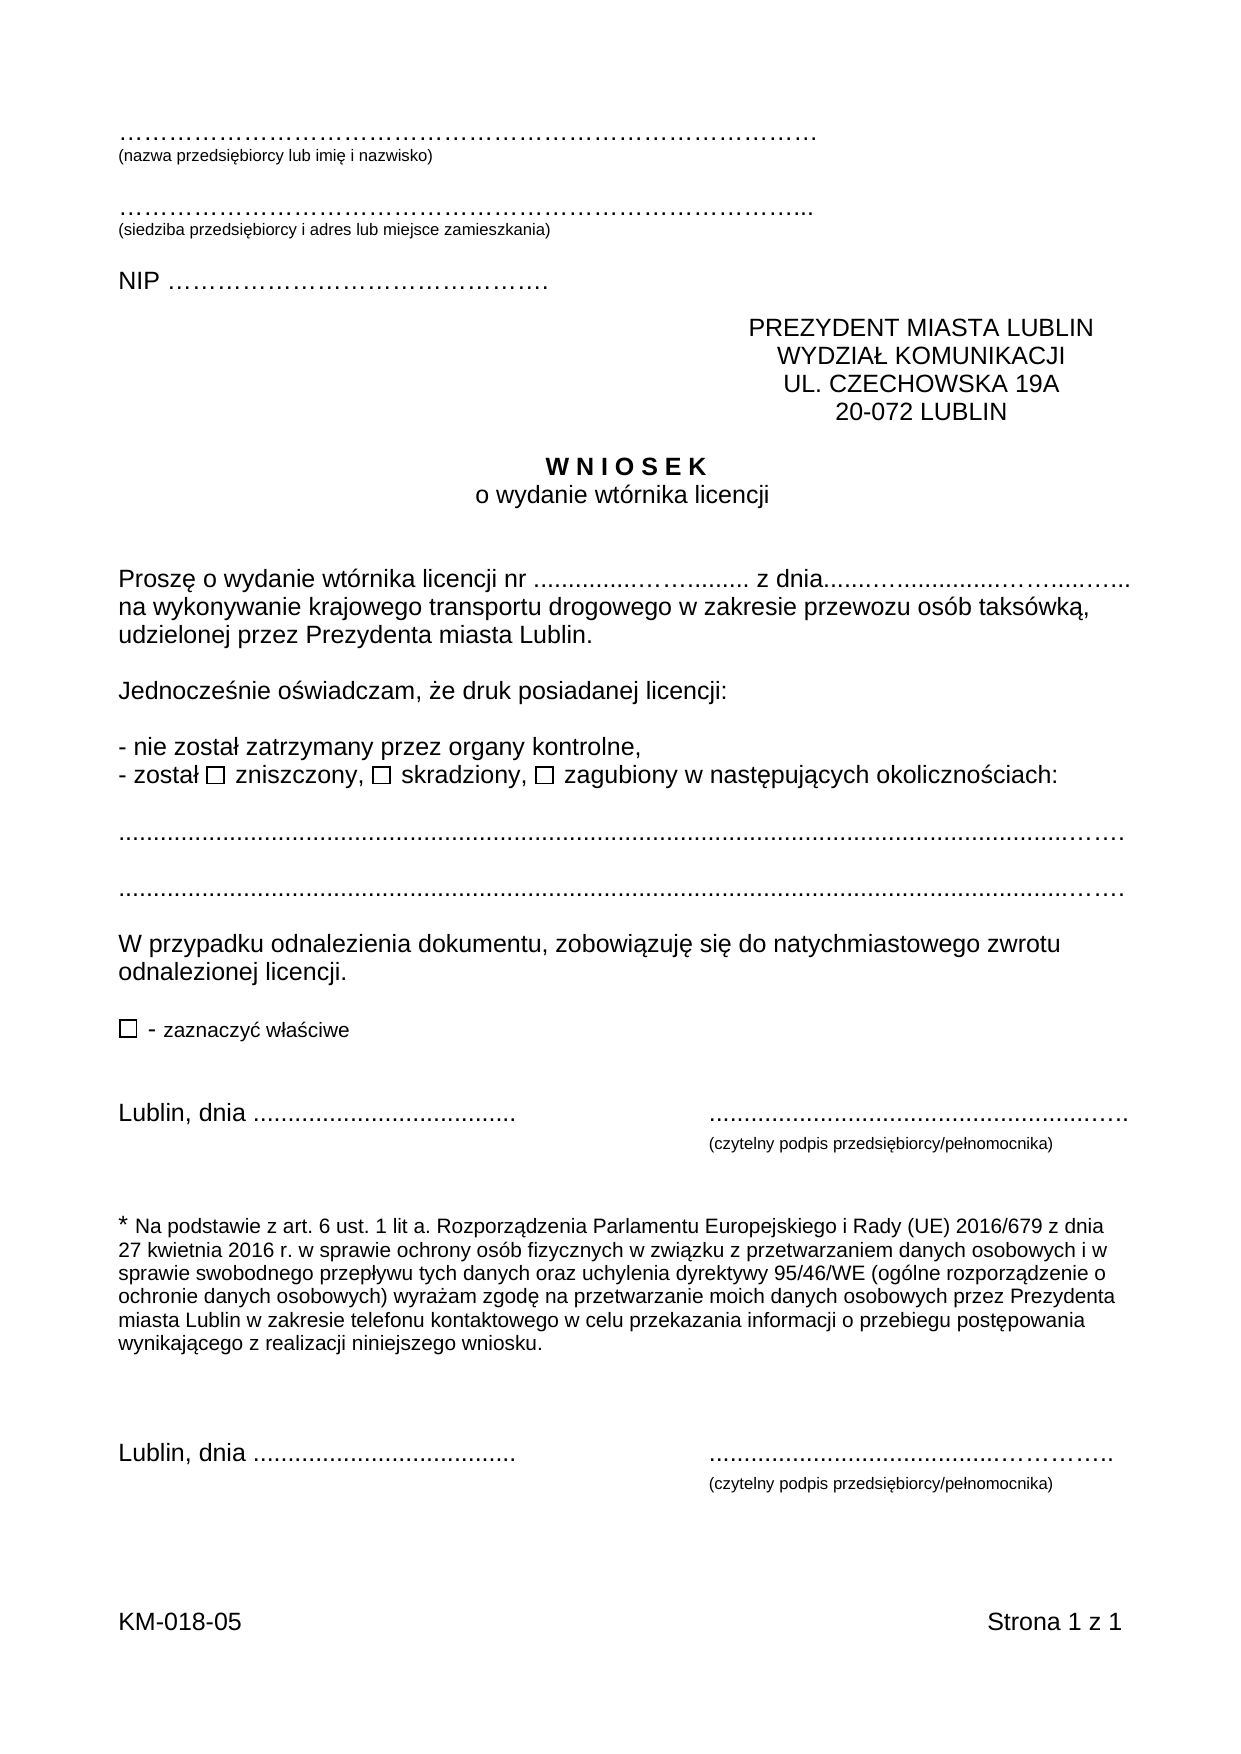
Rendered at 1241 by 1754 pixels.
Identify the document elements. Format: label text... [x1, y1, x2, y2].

text - nie został zatrzymany przez organy kontrolne, [118, 732, 1134, 760]
text - został [118, 760, 206, 790]
text Jednocześnie oświadczam, że druk posiadanej licencji: [118, 677, 1134, 732]
text UL. CZECHOWSKA 19A [118, 369, 1134, 397]
text ………………………………………………………………………… (nazwa przedsiębiorcy lub imię i nazwisko) [118, 118, 1134, 193]
text NIP ………………………………………. [118, 267, 1134, 295]
text Proszę o wydanie wtórnika licencji nr ...............……......... z dnia.......…...............…….....…... na wykonywanie krajowego transportu drogowego w zakresie przewozu osób taksówką, udzielonej przez Prezydenta miasta Lublin. [118, 565, 1134, 677]
text zniszczony, [235, 760, 371, 790]
text 20-072 LUBLIN [118, 397, 1134, 453]
text Lublin, dnia ...................................... .......................................................….. (czytelny podpis przedsiębiorcy/pełnomocnika) [118, 1099, 1134, 1183]
text .........................................................................................................................................……. [118, 818, 1134, 874]
text skradziony, [401, 760, 534, 790]
text W przypadku odnalezienia dokumentu, zobowiązuję się do natychmiastowego zwrotu odnalezionej licencji. [118, 930, 1134, 1013]
text Lublin, dnia ...................................... ..........................................………….. (czytelny podpis przedsiębiorcy/pełnomocnika) [118, 1438, 1134, 1494]
text ………………………………………………………………………... (siedziba przedsiębiorcy i adres lub miejsce zamieszkania) [118, 193, 1134, 267]
text PREZYDENT MIASTA LUBLIN [118, 314, 1134, 342]
text .........................................................................................................................................……. [118, 874, 1134, 930]
text W N I O S E K o wydanie wtórnika licencji [118, 453, 1134, 509]
text - zaznaczyć właściwe [118, 1013, 1134, 1071]
text WYDZIAŁ KOMUNIKACJI [118, 342, 1134, 369]
text * Na podstawie z art. 6 ust. 1 lit a. Rozporządzenia Parlamentu Europejskiego i Rady (UE) 2016/679 z dnia 27 kwietnia 2016 r. w sprawie ochrony osób fizycznych w związku z przetwarzaniem danych osobowych i w sprawie swobodnego przepływu tych danych oraz uchylenia dyrektywy 95/46/WE (ogólne rozporządzenie o ochronie danych osobowych) wyrażam zgodę na przetwarzanie moich danych osobowych przez Prezydenta miasta Lublin w zakresie telefonu kontaktowego w celu przekazania informacji o przebiegu postępowania wynikającego z realizacji niniejszego wniosku. [118, 1211, 1134, 1355]
text zagubiony w następujących okolicznościach: [564, 760, 1134, 790]
